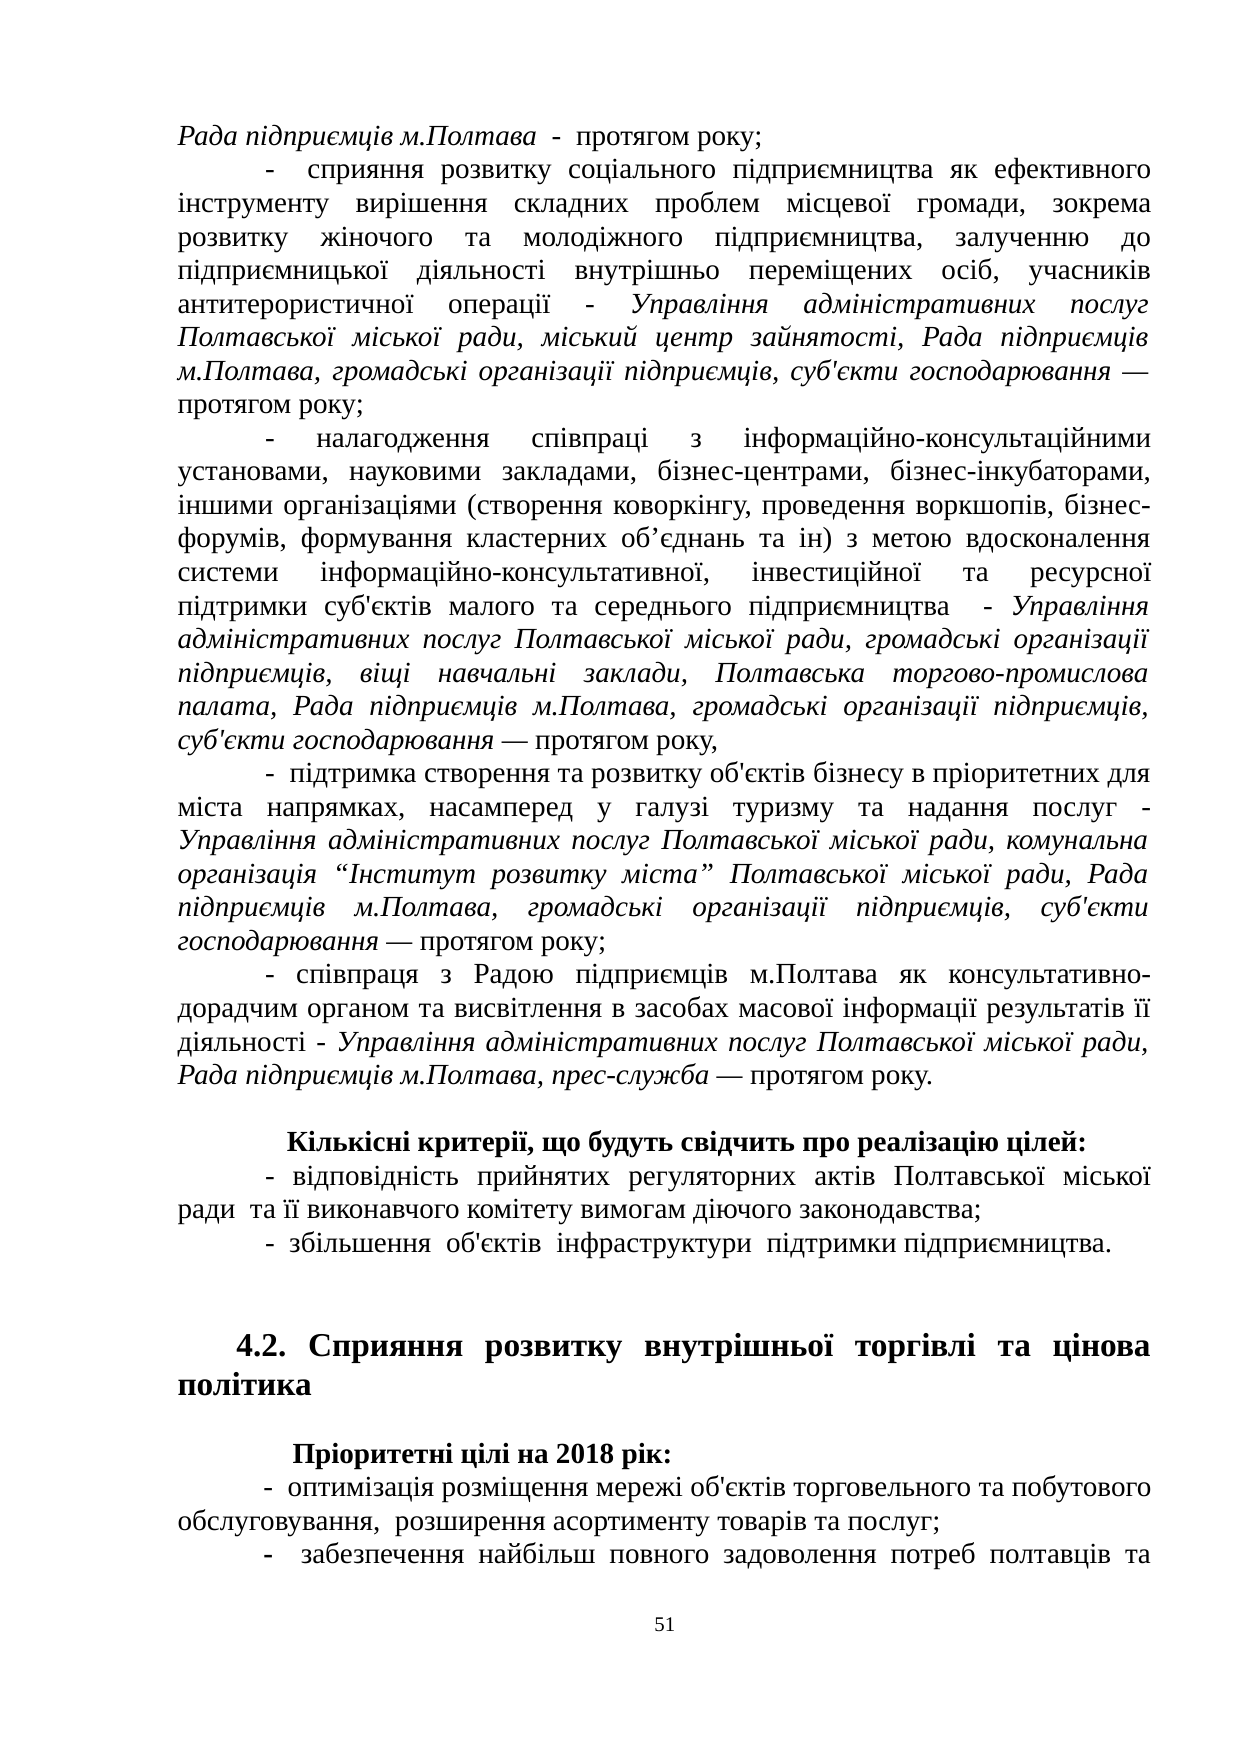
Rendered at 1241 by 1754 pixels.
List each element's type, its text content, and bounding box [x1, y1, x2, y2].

text - відповідність прийнятих регуляторних актів Полтавської міської ради та її виконавчого комітету вимогам діючого законодавства; [177, 1158, 1152, 1225]
text Кількісні критерії, що будуть свідчить про реалізацію цілей: [177, 1124, 1152, 1158]
text - оптимізація розміщення мережі об'єктів торговельного та побутового обслуговування, розширення асортименту товарів та послуг; [177, 1469, 1152, 1536]
text - налагодження співпраці з інформаційно-консультаційними установами, науковими закладами, бізнес-центрами, бізнес-інкубаторами, іншими організаціями (створення коворкінгу, проведення воркшопів, бізнес-форумів, формування кластерних об’єднань та ін) з метою вдосконалення системи інформаційно-консультативної, інвестиційної та ресурсної підтримки суб'єктів малого та середнього підприємництва - Управління адміністративних послуг Полтавської міської ради, громадські організації підприємців, віщі навчальні заклади, Полтавська торгово-промислова палата, Рада підприємців м.Полтава, громадські організації підприємців, суб'єкти господарювання — протягом року, [177, 420, 1152, 755]
text Рада підприємців м.Полтава - протягом року; [177, 118, 1152, 152]
text 4.2. Сприяння розвитку внутрішньої торгівлі та цінова політика [177, 1326, 1152, 1402]
text - підтримка створення та розвитку об'єктів бізнесу в пріоритетних для міста напрямках, насамперед у галузі туризму та надання послуг - Управління адміністративних послуг Полтавської міської ради, комунальна організація “Інститут розвитку міста” Полтавської міської ради, Рада підприємців м.Полтава, громадські організації підприємців, суб'єкти господарювання — протягом року; [177, 755, 1152, 957]
text Пріоритетні цілі на 2018 рік: [177, 1436, 1152, 1469]
text - забезпечення найбільш повного задоволення потреб полтавців та [177, 1536, 1152, 1570]
text - збільшення об'єктів інфраструктури підтримки підприємництва. [177, 1225, 1152, 1258]
text - сприяння розвитку соціального підприємництва як ефективного інструменту вирішення складних проблем місцевої громади, зокрема розвитку жіночого та молодіжного підприємництва, залученню до підприємницької діяльності внутрішньо переміщених осіб, учасників антитерористичної операції - Управління адміністративних послуг Полтавської міської ради, міський центр зайнятості, Рада підприємців м.Полтава, громадські організації підприємців, суб'єкти господарювання — протягом року; [177, 152, 1152, 420]
text - співпраця з Радою підприємців м.Полтава як консультативно-дорадчим органом та висвітлення в засобах масової інформації результатів її діяльності - Управління адміністративних послуг Полтавської міської ради, Рада підприємців м.Полтава, прес-служба — протягом року. [177, 957, 1152, 1091]
